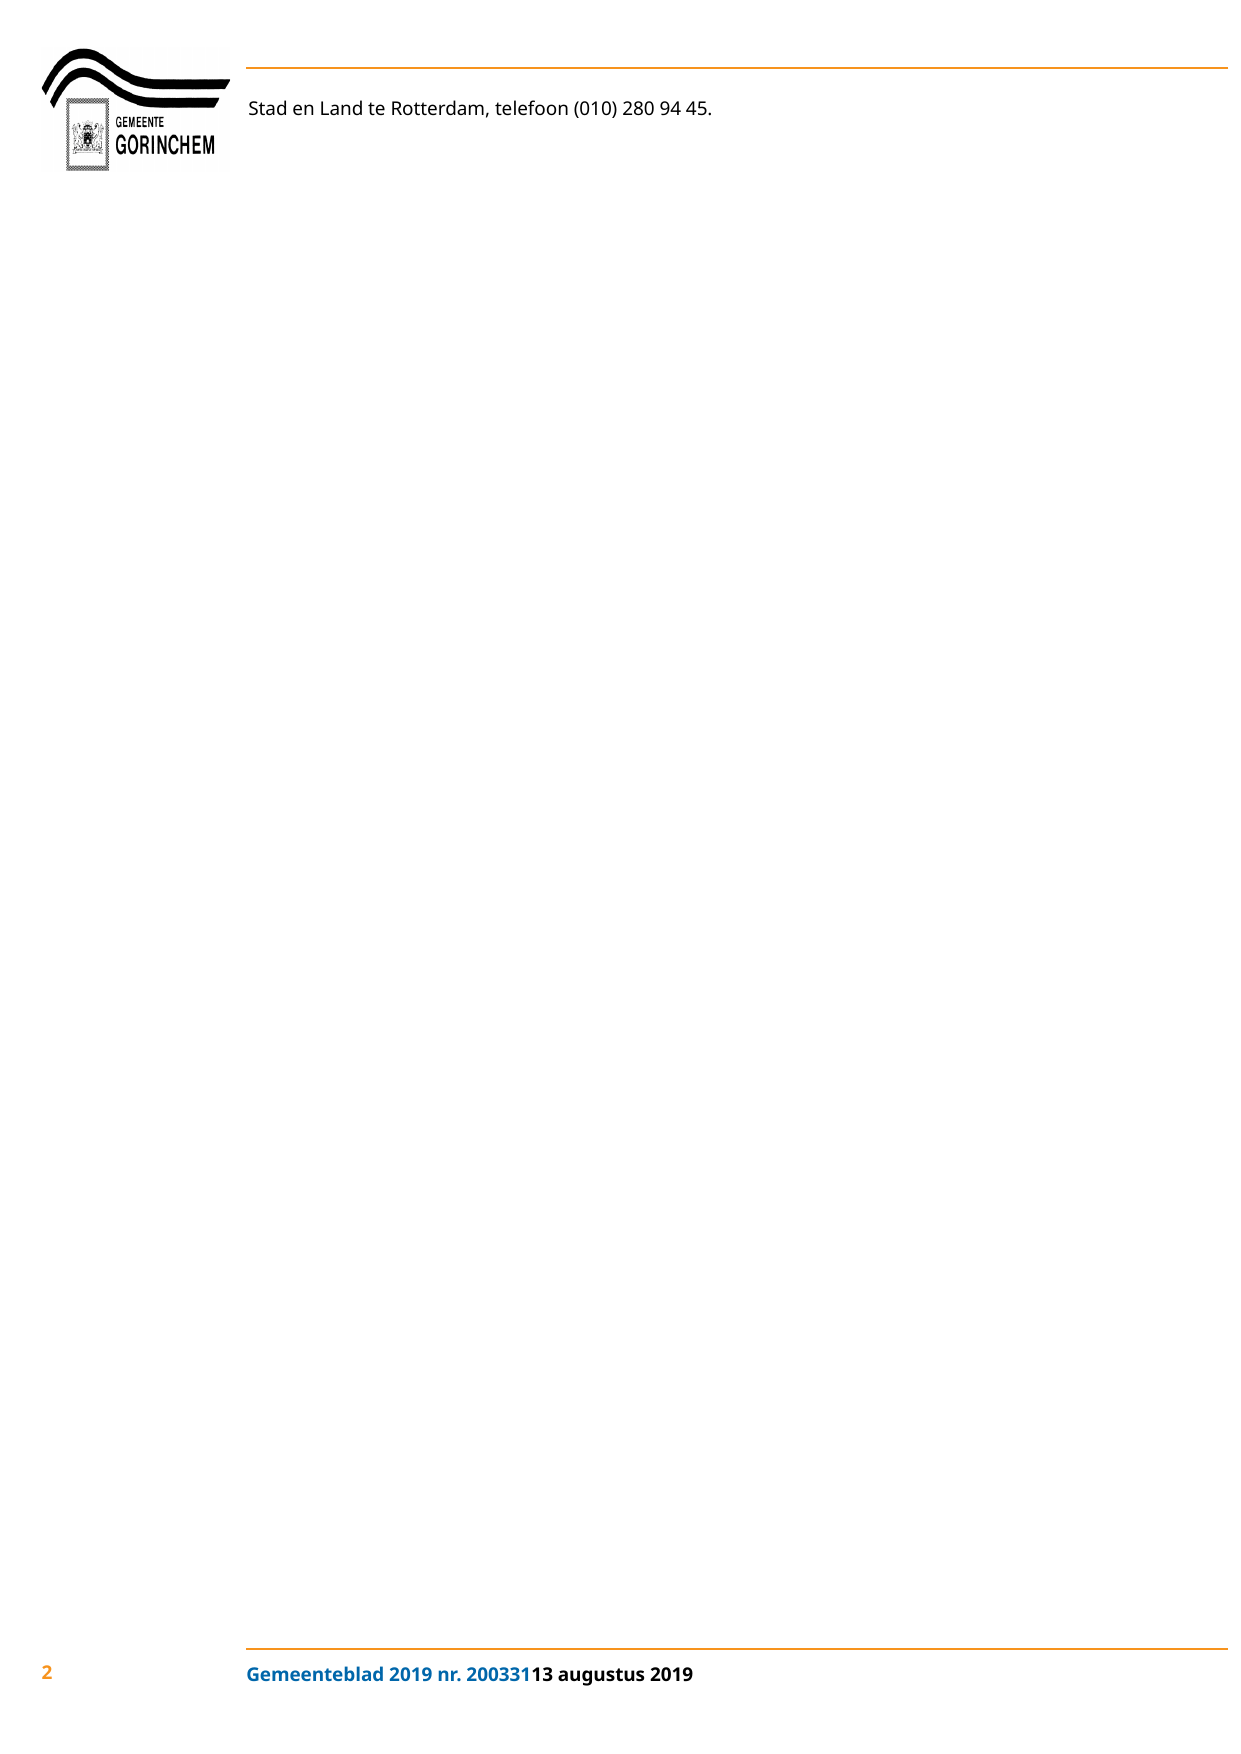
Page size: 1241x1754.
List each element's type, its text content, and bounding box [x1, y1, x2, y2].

text Stad en Land te Rotterdam, telefoon (010) 280 94 45. [248, 95, 1152, 121]
picture [41, 47, 231, 172]
